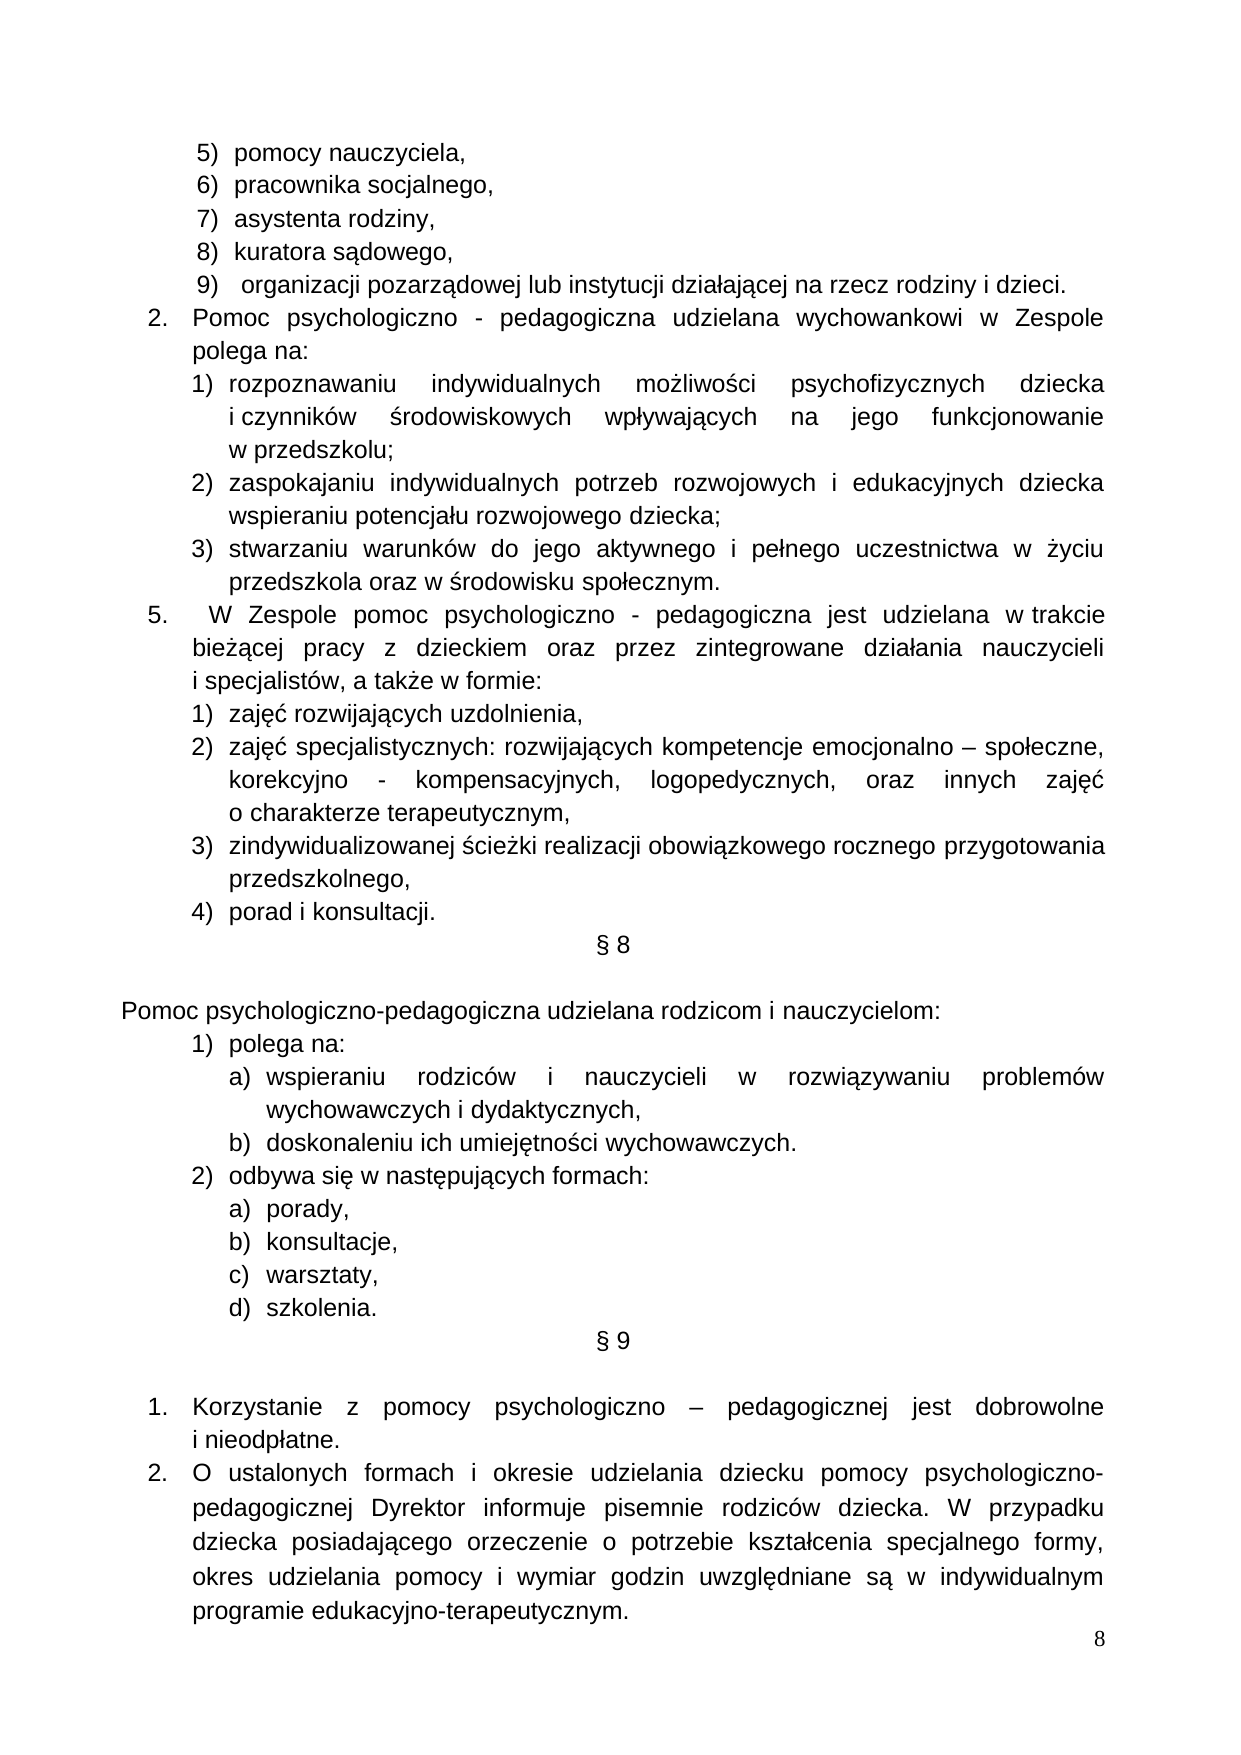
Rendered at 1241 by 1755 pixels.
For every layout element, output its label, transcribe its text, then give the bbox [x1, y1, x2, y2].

list konsultacje, [229, 1227, 1105, 1256]
list polega na: [191, 1029, 1105, 1058]
list asystenta rodziny, [196, 203, 1105, 232]
list szkolenia. [229, 1293, 1105, 1322]
subtitle § 8 [121, 930, 1105, 959]
list rozpoznawaniu indywidualnych możliwości psychofizycznych dziecka i czynników środowiskowych wpływających na jego funkcjonowanie w przedszkolu; [191, 369, 1105, 463]
list doskonaleniu ich umiejętności wychowawczych. [229, 1128, 1105, 1157]
list pomocy nauczyciela, [196, 137, 1105, 166]
list W Zespole pomoc psychologiczno - pedagogiczna jest udzielana w trakcie bieżącej pracy z dzieckiem oraz przez zintegrowane działania nauczycieli i specjalistów, a także w formie: [147, 600, 1105, 694]
list zaspokajaniu indywidualnych potrzeb rozwojowych i edukacyjnych dziecka wspieraniu potencjału rozwojowego dziecka; [191, 468, 1105, 529]
text Pomoc psychologiczno-pedagogiczna udzielana rodzicom i nauczycielom: [121, 996, 1105, 1025]
list warsztaty, [229, 1260, 1105, 1289]
subtitle § 9 [121, 1326, 1105, 1355]
list pracownika socjalnego, [196, 171, 1105, 199]
list stwarzaniu warunków do jego aktywnego i pełnego uczestnictwa w życiu przedszkola oraz w środowisku społecznym. [191, 534, 1105, 596]
list odbywa się w następujących formach: [191, 1161, 1105, 1190]
list zajęć specjalistycznych: rozwijających kompetencje emocjonalno – społeczne, korekcyjno - kompensacyjnych, logopedycznych, oraz innych zajęć o charakterze terapeutycznym, [191, 732, 1105, 827]
list zindywidualizowanej ścieżki realizacji obowiązkowego rocznego przygotowania przedszkolnego, [191, 831, 1105, 893]
list porady, [229, 1194, 1105, 1223]
list porad i konsultacji. [191, 897, 1105, 926]
list kuratora sądowego, [196, 237, 1105, 265]
list wspieraniu rodziców i nauczycieli w rozwiązywaniu problemów wychowawczych i dydaktycznych, [229, 1062, 1105, 1124]
list organizacji pozarządowej lub instytucji działającej na rzecz rodziny i dzieci. [196, 269, 1105, 298]
list O ustalonych formach i okresie udzielania dziecku pomocy psychologiczno-pedagogicznej Dyrektor informuje pisemnie rodziców dziecka. W przypadku dziecka posiadającego orzeczenie o potrzebie kształcenia specjalnego formy, okres udzielania pomocy i wymiar godzin uwzględniane są w indywidualnym programie edukacyjno-terapeutycznym. [147, 1458, 1105, 1625]
list zajęć rozwijających uzdolnienia, [191, 699, 1105, 728]
list Korzystanie z pomocy psychologiczno – pedagogicznej jest dobrowolne i nieodpłatne. [147, 1392, 1105, 1454]
list Pomoc psychologiczno - pedagogiczna udzielana wychowankowi w Zespole polega na: [147, 303, 1105, 364]
